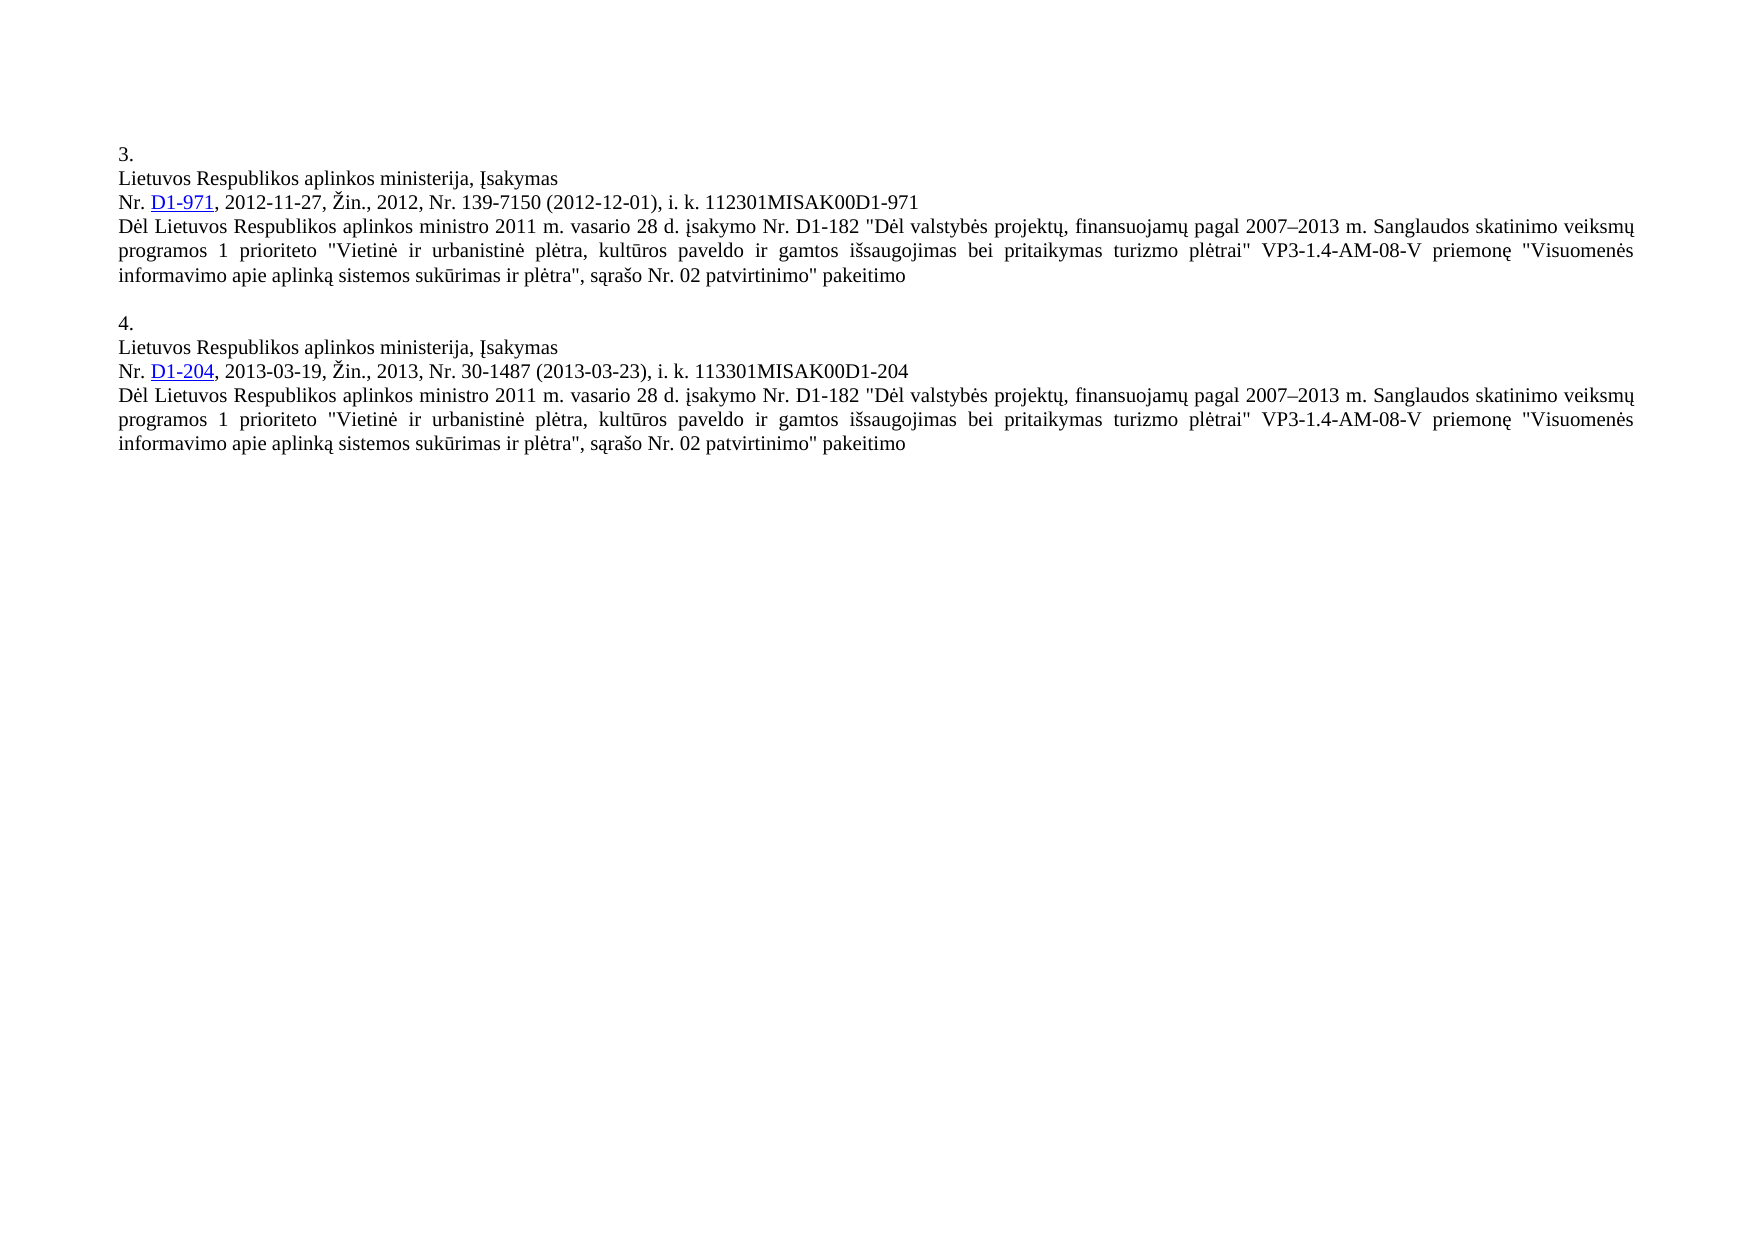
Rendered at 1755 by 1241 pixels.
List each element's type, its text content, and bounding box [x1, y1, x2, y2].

text 3. [118, 142, 1636, 166]
text Dėl Lietuvos Respublikos aplinkos ministro 2011 m. vasario 28 d. įsakymo Nr. D1-182 "Dėl valstybės projektų, finansuojamų pagal 2007–2013 m. Sanglaudos skatinimo veiksmų programos 1 prioriteto "Vietinė ir urbanistinė plėtra, kultūros paveldo ir gamtos išsaugojimas bei pritaikymas turizmo plėtrai" VP3-1.4-AM-08-V priemonę "Visuomenės informavimo apie aplinką sistemos sukūrimas ir plėtra", sąrašo Nr. 02 patvirtinimo" pakeitimo [118, 383, 1636, 455]
text Lietuvos Respublikos aplinkos ministerija, Įsakymas [118, 166, 1636, 190]
text Dėl Lietuvos Respublikos aplinkos ministro 2011 m. vasario 28 d. įsakymo Nr. D1-182 "Dėl valstybės projektų, finansuojamų pagal 2007–2013 m. Sanglaudos skatinimo veiksmų programos 1 prioriteto "Vietinė ir urbanistinė plėtra, kultūros paveldo ir gamtos išsaugojimas bei pritaikymas turizmo plėtrai" VP3-1.4-AM-08-V priemonę "Visuomenės informavimo apie aplinką sistemos sukūrimas ir plėtra", sąrašo Nr. 02 patvirtinimo" pakeitimo [118, 214, 1636, 287]
text Lietuvos Respublikos aplinkos ministerija, Įsakymas [118, 335, 1636, 359]
text Nr. D1-971, 2012-11-27, Žin., 2012, Nr. 139-7150 (2012-12-01), i. k. 112301MISAK00D1-971 [118, 190, 1636, 214]
text 4. [118, 311, 1636, 335]
text Nr. D1-204, 2013-03-19, Žin., 2013, Nr. 30-1487 (2013-03-23), i. k. 113301MISAK00D1-204 [118, 359, 1636, 383]
